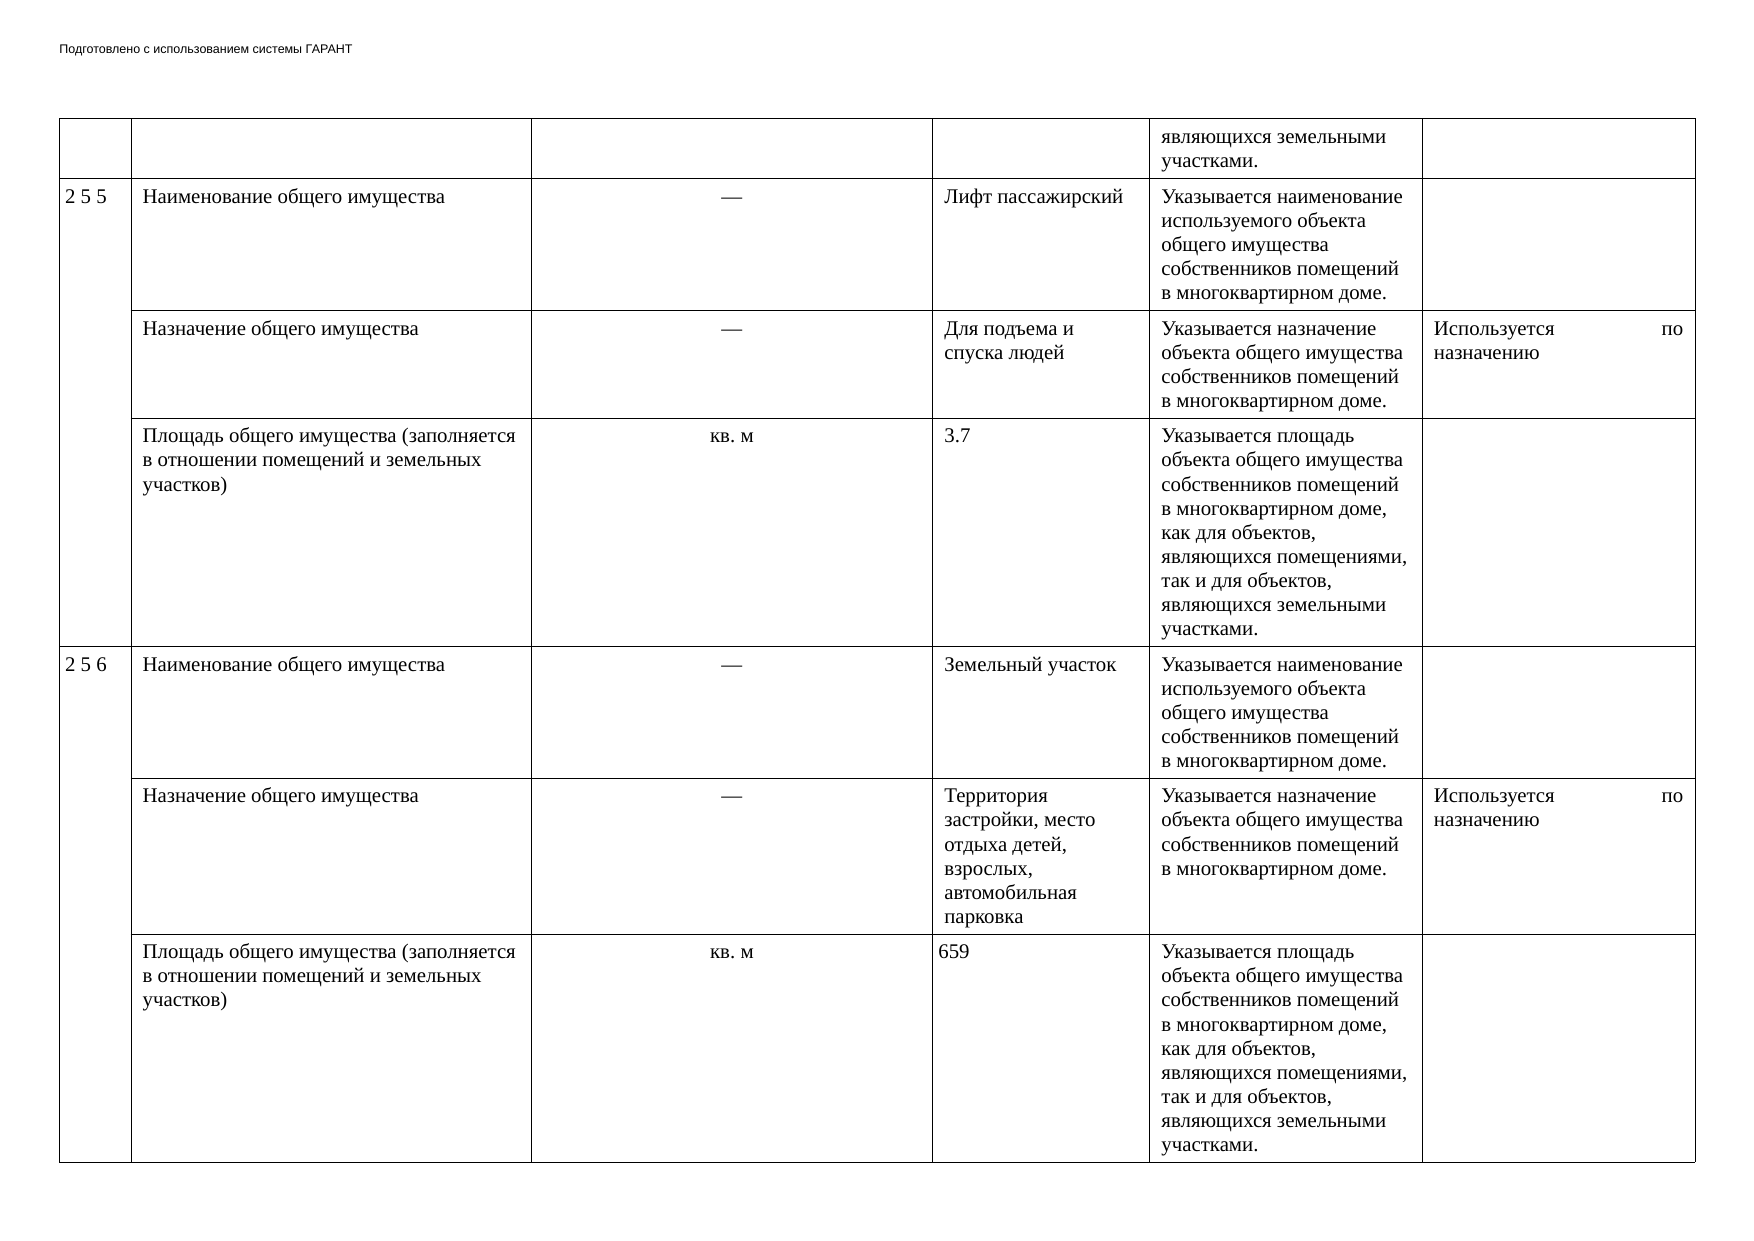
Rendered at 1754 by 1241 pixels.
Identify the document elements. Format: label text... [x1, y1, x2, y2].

table_cell Используется по назначению [1423, 779, 1695, 933]
table_cell Используется по назначению [1423, 311, 1695, 417]
table_cell Указывается площадь объекта общего имущества собственников помещений в многоквартирном доме, как для объектов, являющихся помещениями, так и для объектов, являющихся земельными участками. [1150, 419, 1422, 646]
table_cell Земельный участок [933, 647, 1149, 777]
table_cell Указывается наименование используемого объекта общего имущества собственников помещений в многоквартирном доме. [1150, 647, 1422, 777]
table_cell Указывается назначение объекта общего имущества собственников помещений в многоквартирном доме. [1150, 311, 1422, 417]
table_cell Назначение общего имущества [132, 311, 531, 417]
table_cell [532, 119, 932, 178]
table_cell [1423, 119, 1695, 178]
table_cell 237,06 [933, 119, 1149, 178]
table_cell Назначение общего имущества [132, 779, 531, 933]
table_cell — [532, 779, 932, 933]
table_cell [60, 119, 131, 178]
table_cell Указывается назначение объекта общего имущества собственников помещений в многоквартирном доме. [1150, 779, 1422, 933]
table_cell Площадь общего имущества (заполняется в отношении помещений и земельных участков) [132, 935, 531, 1162]
table_cell Наименование общего имущества [132, 647, 531, 777]
table_cell [1423, 935, 1695, 1162]
table_cell — [532, 179, 932, 310]
table_cell — [532, 647, 932, 777]
table_cell [1423, 419, 1695, 646]
table_cell кв. м [532, 419, 932, 646]
table_cell 2 5 6 [60, 647, 131, 1162]
table_cell 2 5 5 [60, 179, 131, 646]
table_cell являющихся земельными участками. [1150, 119, 1422, 178]
table_cell 659 [933, 935, 1149, 1162]
table_cell [1423, 179, 1695, 310]
table_cell 3,7 [933, 419, 1149, 646]
table_cell Лифт пассажирский [933, 179, 1149, 310]
table_cell Указывается наименование используемого объекта общего имущества собственников помещений в многоквартирном доме. [1150, 179, 1422, 310]
table_cell Для подъема и спуска людей [933, 311, 1149, 417]
table_cell кв. м [532, 935, 932, 1162]
table_cell Площадь общего имущества (заполняется в отношении помещений и земельных участков) [132, 419, 531, 646]
table_cell [132, 119, 531, 178]
table_cell — [532, 311, 932, 417]
table_cell Наименование общего имущества [132, 179, 531, 310]
table_cell Территория застройки, место отдыха детей, взрослых, автомобильная парковка [933, 779, 1149, 933]
table_cell Указывается площадь объекта общего имущества собственников помещений в многоквартирном доме, как для объектов, являющихся помещениями, так и для объектов, являющихся земельными участками. [1150, 935, 1422, 1162]
table_cell [1423, 647, 1695, 777]
